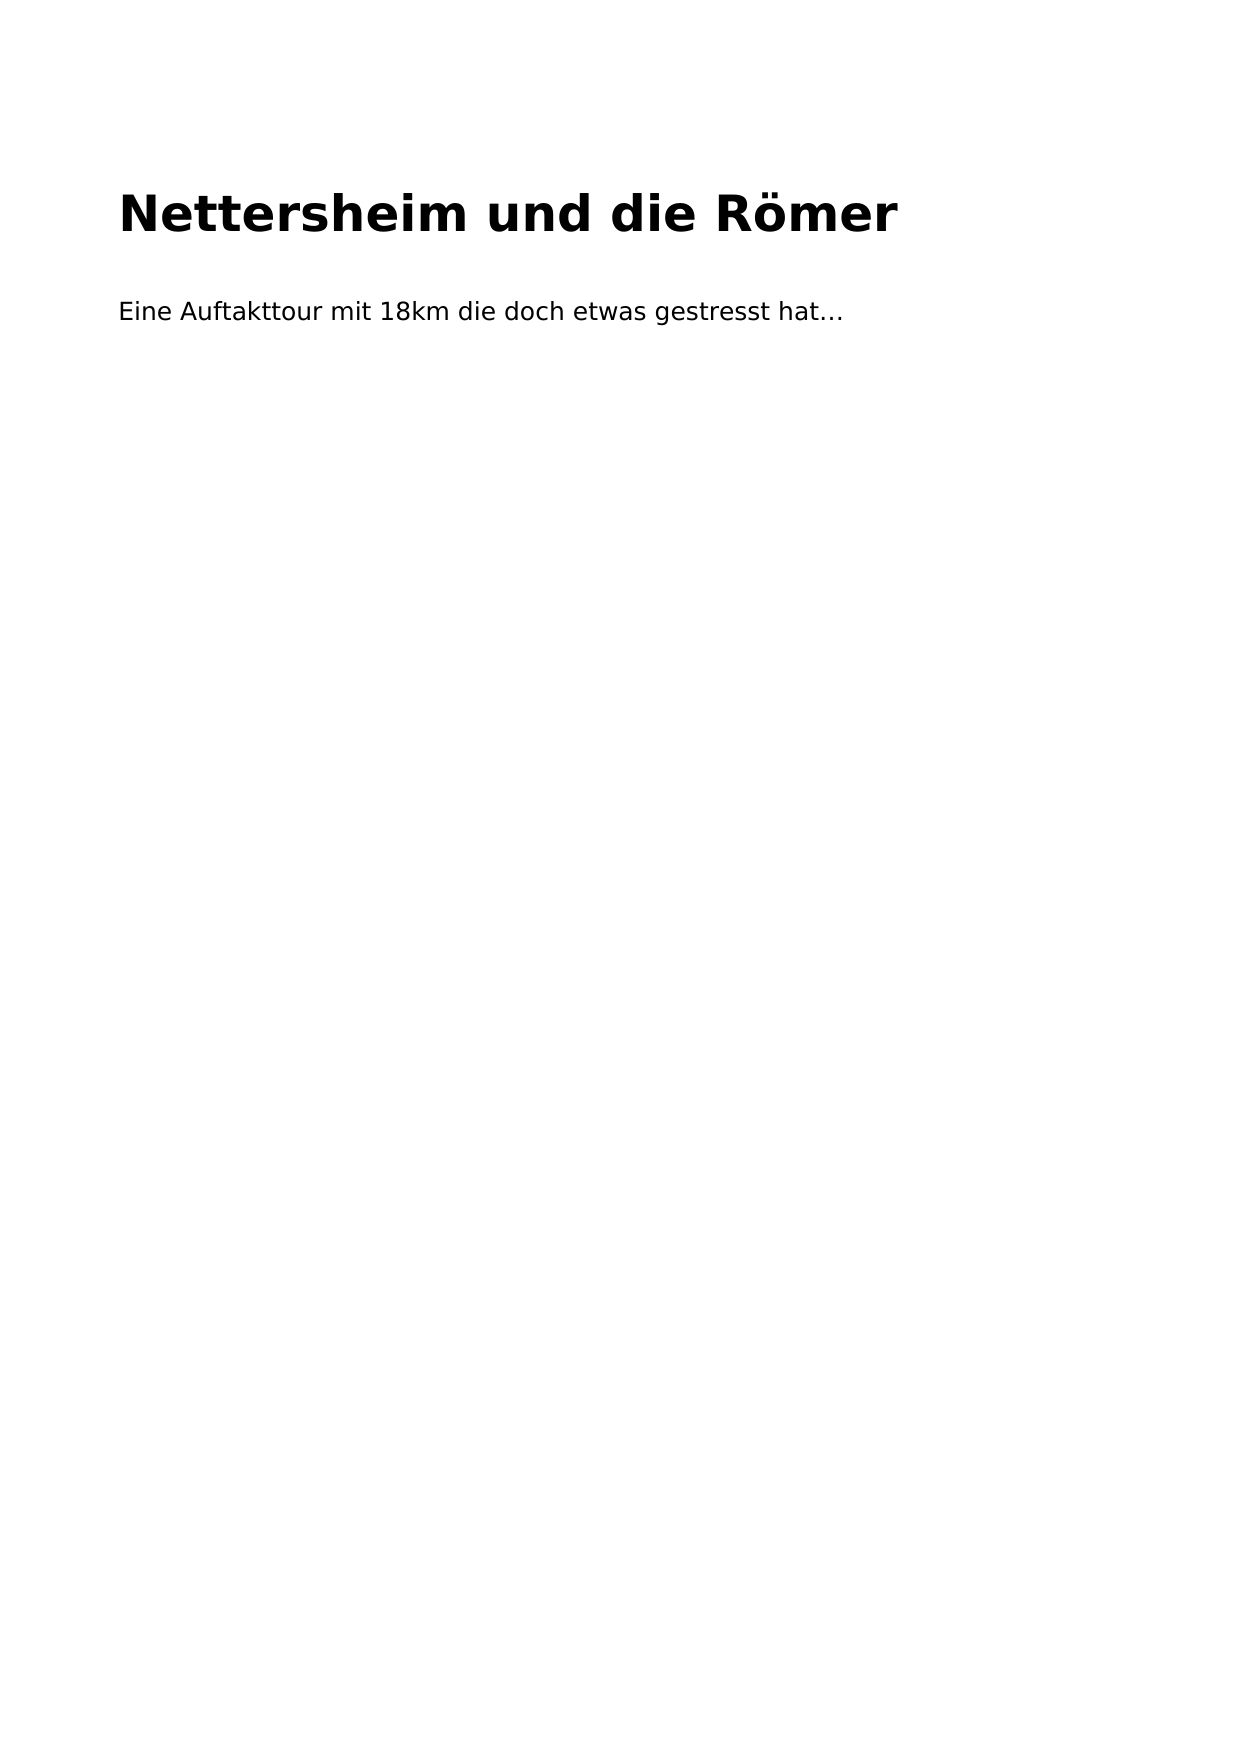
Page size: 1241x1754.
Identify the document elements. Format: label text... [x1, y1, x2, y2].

subtitle Nettersheim und die Römer [118, 185, 1122, 243]
text Eine Auftakttour mit 18km die doch etwas gestresst hat… [118, 297, 1122, 326]
